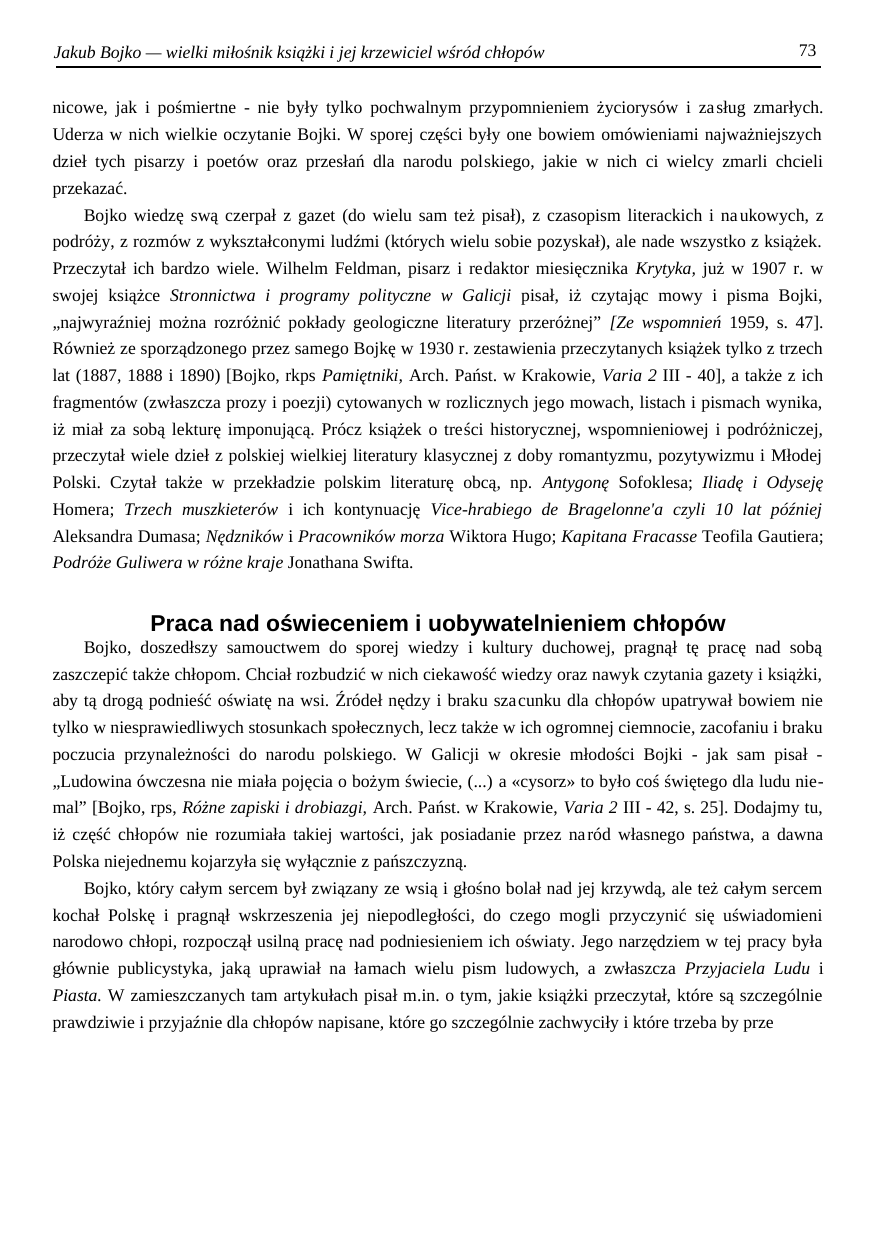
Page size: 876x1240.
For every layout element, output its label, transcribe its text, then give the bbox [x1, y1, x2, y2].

text nicowe, jak i pośmiertne - nie były tylko pochwalnym przypomnieniem życiorysów i za­sług zmarłych. Uderza w nich wielkie oczytanie Bojki. W sporej części były one bowiem omówieniami najważniejszych dzieł tych pisarzy i poetów oraz przesłań dla narodu pol­skiego, jakie w nich ci wielcy zmarli chcieli przekazać. [52, 97, 824, 198]
subtitle Praca nad oświeceniem i uobywatelnieniem chłopów [52, 610, 824, 637]
text 73 [799, 40, 822, 61]
text Bojko, doszedłszy samouctwem do sporej wiedzy i kultury duchowej, pragnął tę pracę nad sobą zaszczepić także chłopom. Chciał rozbudzić w nich ciekawość wiedzy oraz nawyk czytania gazety i książki, aby tą drogą podnieść oświatę na wsi. Źródeł nędzy i braku sza­cunku dla chłopów upatrywał bowiem nie tylko w niesprawiedliwych stosunkach społecz­nych, lecz także w ich ogromnej ciemnocie, zacofaniu i braku poczucia przynależności do narodu polskiego. W Galicji w okresie młodości Bojki - jak sam pisał - „Ludowina ówcze­sna nie miała pojęcia o bożym świecie, (...) a «cysorz» to było coś świętego dla ludu nie­mal” [Bojko, rps, Różne zapiski i drobiazgi, Arch. Państ. w Krakowie, Varia 2 III - 42, s. 25]. Dodajmy tu, iż część chłopów nie rozumiała takiej wartości, jak posiadanie przez na­ród własnego państwa, a dawna Polska niejednemu kojarzyła się wyłącznie z pańszczyzną. [52, 637, 824, 871]
text Bojko wiedzę swą czerpał z gazet (do wielu sam też pisał), z czasopism literackich i na­ukowych, z podróży, z rozmów z wykształconymi ludźmi (których wielu sobie pozyskał), ale nade wszystko z książek. Przeczytał ich bardzo wiele. Wilhelm Feldman, pisarz i re­daktor miesięcznika Krytyka, już w 1907 r. w swojej książce Stronnictwa i programy poli­tyczne w Galicji pisał, iż czytając mowy i pisma Bojki, „najwyraźniej można rozróżnić po­kłady geologiczne literatury przeróżnej” [Ze wspomnień 1959, s. 47]. Również ze sporzą­dzonego przez samego Bojkę w 1930 r. zestawienia przeczytanych książek tylko z trzech lat (1887, 1888 i 1890) [Bojko, rkps Pamiętniki, Arch. Państ. w Krakowie, Varia 2 III - 40], a także z ich fragmentów (zwłaszcza prozy i poezji) cytowanych w rozlicznych jego mowach, listach i pismach wynika, iż miał za sobą lekturę imponującą. Prócz książek o tre­ści historycznej, wspomnieniowej i podróżniczej, przeczytał wiele dzieł z polskiej wielkiej literatury klasycznej z doby romantyzmu, pozytywizmu i Młodej Polski. Czytał także w przekładzie polskim literaturę obcą, np. Antygonę Sofoklesa; Iliadę i Odyseję Homera; Trzech muszkieterów i ich kontynuację Vice-hrabiego de Bragelonne'a czyli 10 lat później Aleksandra Dumasa; Nędzników i Pracowników morza Wiktora Hugo; Kapitana Fracasse Teofila Gautiera; Podróże Guliwera w różne kraje Jonathana Swifta. [52, 204, 824, 573]
text Bojko, który całym sercem był związany ze wsią i głośno bolał nad jej krzywdą, ale też całym sercem kochał Polskę i pragnął wskrzeszenia jej niepodległości, do czego mogli przyczynić się uświadomieni narodowo chłopi, rozpoczął usilną pracę nad podniesieniem ich oświaty. Jego narzędziem w tej pracy była głównie publicystyka, jaką uprawiał na ła­mach wielu pism ludowych, a zwłaszcza Przyjaciela Ludu i Piasta. W zamieszczanych tam artykułach pisał m.in. o tym, jakie książki przeczytał, które są szczególnie prawdziwie i przyjaźnie dla chłopów napisane, które go szczególnie zachwyciły i które trzeba by prze­ [52, 878, 824, 1032]
text Jakub Bojko — wielki miłośnik książki i jej krzewiciel wśród chłopów [53, 42, 572, 63]
